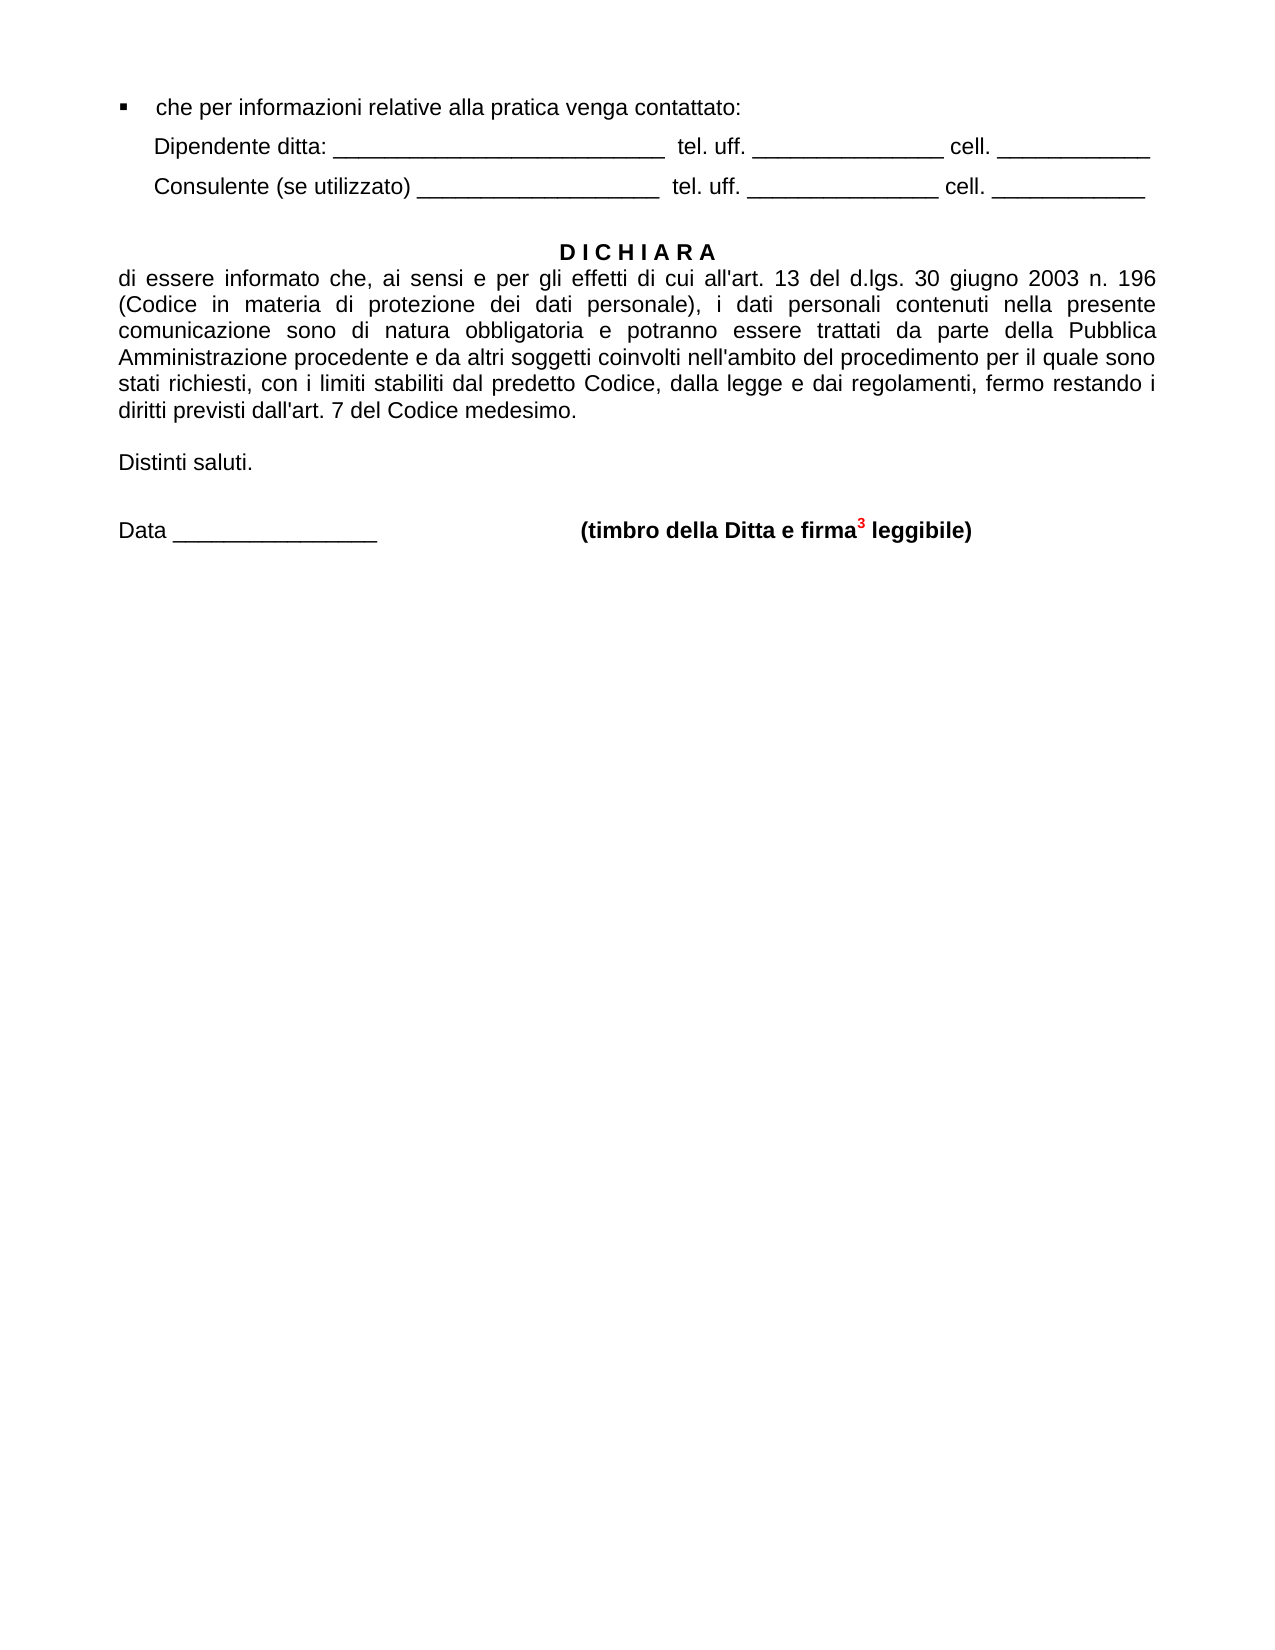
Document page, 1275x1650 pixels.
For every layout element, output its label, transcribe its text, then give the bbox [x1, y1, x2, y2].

text Consulente (se utilizzato) ___________________ tel. uff. _______________ cell. ____________ [153, 173, 1157, 199]
text Dipendente ditta: __________________________ tel. uff. _______________ cell. ____________ [153, 133, 1157, 159]
list che per informazioni relative alla pratica venga contattato: [118, 94, 1157, 120]
text di essere informato che, ai sensi e per gli effetti di cui all'art. 13 del d.lgs. 30 giugno 2003 n. 196 (Codice in materia di protezione dei dati personale), i dati personali contenuti nella presente comunicazione sono di natura obbligatoria e potranno essere trattati da parte della Pubblica Amministrazione procedente e da altri soggetti coinvolti nell'ambito del procedimento per il quale sono stati richiesti, con i limiti stabiliti dal predetto Codice, dalla legge e dai regolamenti, fermo restando i diritti previsti dall'art. 7 del Codice medesimo. [118, 265, 1157, 423]
text D I C H I A R A [118, 238, 1157, 265]
text Data ________________ (timbro della Ditta e firma leggibile) [118, 515, 1157, 544]
text Distinti saluti. [118, 449, 1157, 476]
